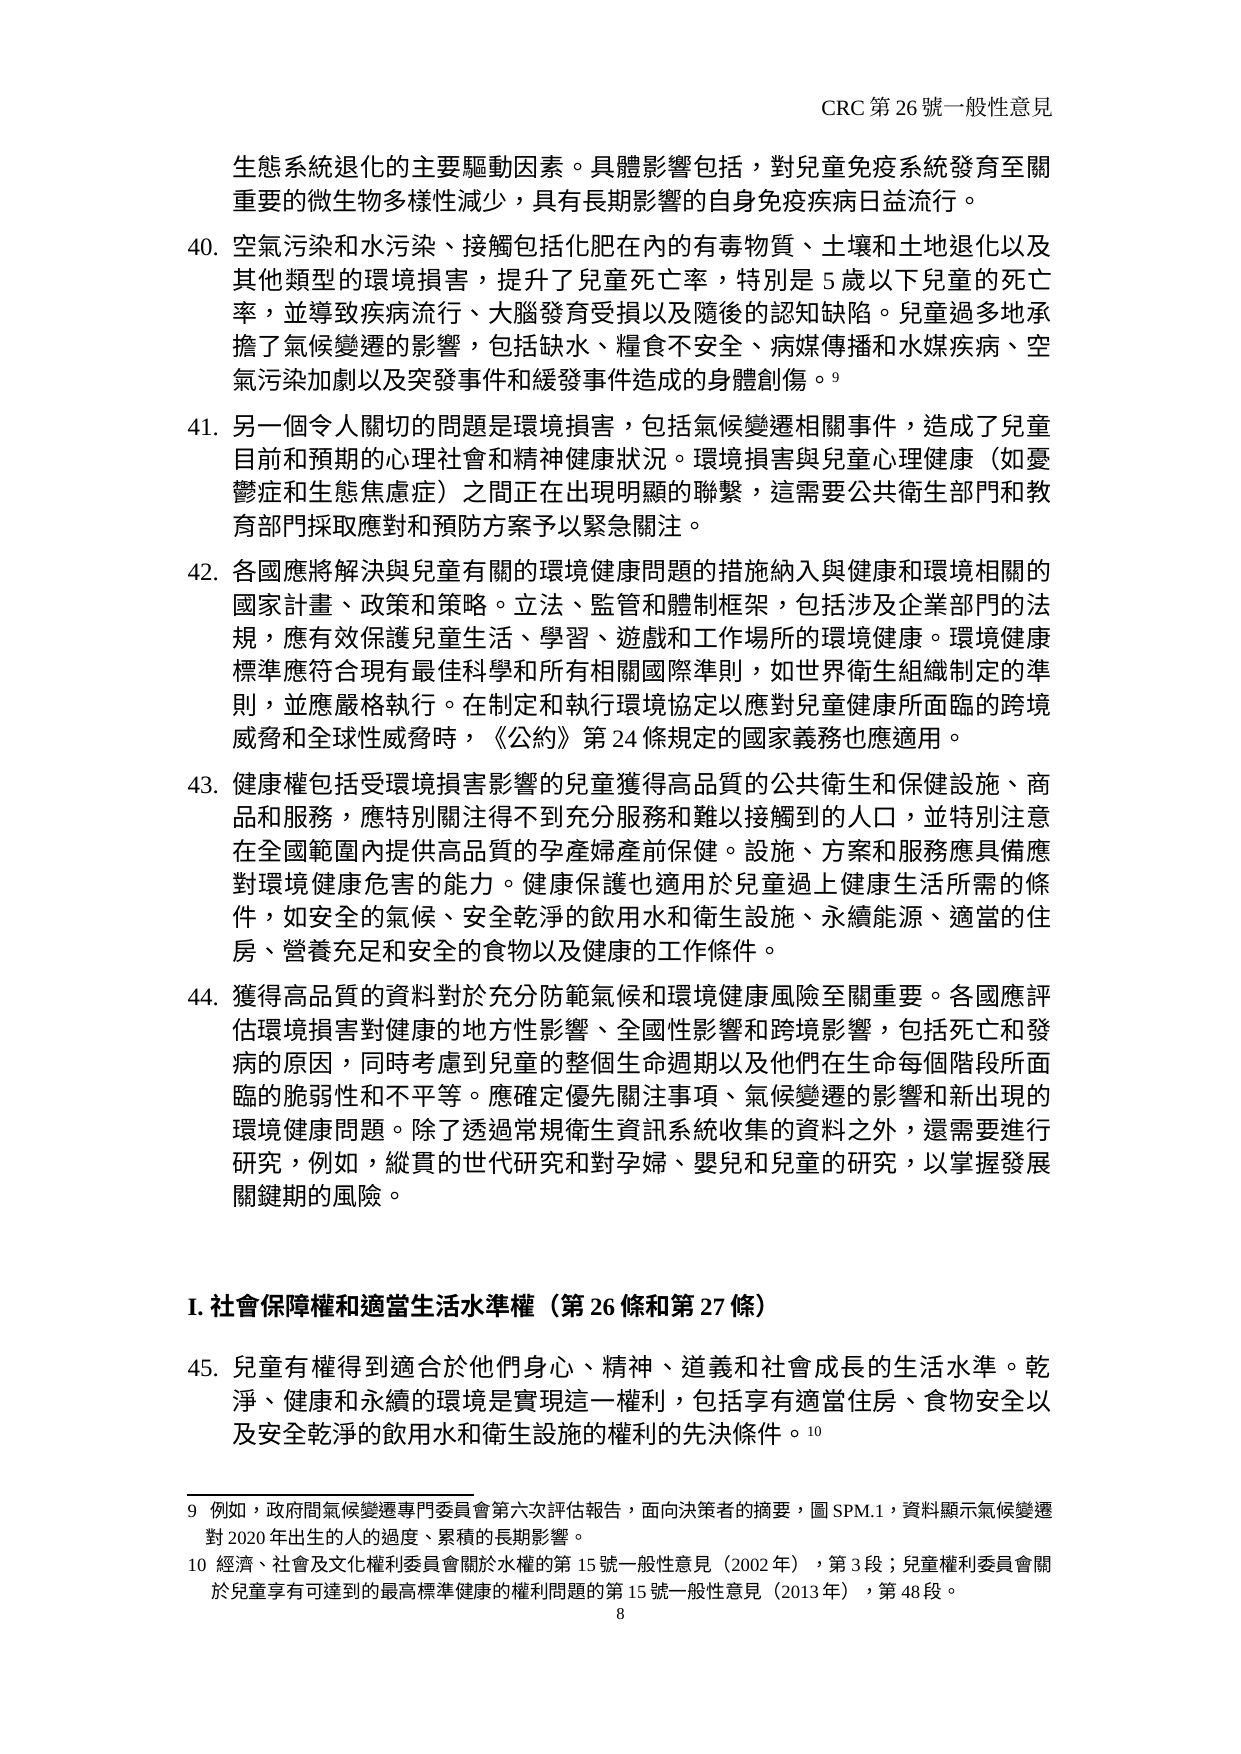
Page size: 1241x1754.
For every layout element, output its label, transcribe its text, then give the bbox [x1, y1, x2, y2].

text 41. 另一個令人關切的問題是環境損害，包括氣候變遷相關事件，造成了兒童目前和預期的心理社會和精神健康狀況。環境損害與兒童心理健康（如憂鬱症和生態焦慮症）之間正在出現明顯的聯繫，這需要公共衛生部門和教育部門採取應對和預防方案予以緊急關注。 [187, 408, 1053, 542]
text 44. 獲得高品質的資料對於充分防範氣候和環境健康風險至關重要。各國應評估環境損害對健康的地方性影響、全國性影響和跨境影響，包括死亡和發病的原因，同時考慮到兒童的整個生命週期以及他們在生命每個階段所面臨的脆弱性和不平等。應確定優先關注事項、氣候變遷的影響和新出現的環境健康問題。除了透過常規衛生資訊系統收集的資料之外，還需要進行研究，例如，縱貫的世代研究和對孕婦、嬰兒和兒童的研究，以掌握發展關鍵期的風險。 [187, 979, 1053, 1212]
text 例如，政府間氣候變遷專門委員會第六次評估報告，面向決策者的摘要，圖SPM.1，資料顯示氣候變遷對2020年出生的人的過度、累積的長期影響。 [187, 1495, 1053, 1549]
text 42. 各國應將解決與兒童有關的環境健康問題的措施納入與健康和環境相關的國家計畫、政策和策略。立法、監管和體制框架，包括涉及企業部門的法規，應有效保護兒童生活、學習、遊戲和工作場所的環境健康。環境健康標準應符合現有最佳科學和所有相關國際準則，如世界衛生組織制定的準則，並應嚴格執行。在制定和執行環境協定以應對兒童健康所面臨的跨境威脅和全球性威脅時，《公約》第24條規定的國家義務也應適用。 [187, 554, 1053, 754]
text 45. 兒童有權得到適合於他們身心、精神、道義和社會成長的生活水準。乾淨、健康和永續的環境是實現這一權利，包括享有適當住房、食物安全以及安全乾淨的飲用水和衛生設施的權利的先決條件。 [187, 1350, 1053, 1450]
text 經濟、社會及文化權利委員會關於水權的第15號一般性意見（2002年），第3段；兒童權利委員會關於兒童享有可達到的最高標準健康的權利問題的第15號一般性意見（2013年），第48段。 [187, 1549, 1053, 1604]
text 43. 健康權包括受環境損害影響的兒童獲得高品質的公共衛生和保健設施、商品和服務，應特別關注得不到充分服務和難以接觸到的人口，並特別注意在全國範圍內提供高品質的孕產婦產前保健。設施、方案和服務應具備應對環境健康危害的能力。健康保護也適用於兒童過上健康生活所需的條件，如安全的氣候、安全乾淨的飲用水和衛生設施、永續能源、適當的住房、營養充足和安全的食物以及健康的工作條件。 [187, 767, 1053, 967]
text 生態系統退化的主要驅動因素。具體影響包括，對兒童免疫系統發育至關重要的微生物多樣性減少，具有長期影響的自身免疫疾病日益流行。 [187, 150, 1053, 217]
text 40. 空氣污染和水污染、接觸包括化肥在內的有毒物質、土壤和土地退化以及其他類型的環境損害，提升了兒童死亡率，特別是5歲以下兒童的死亡率，並導致疾病流行、大腦發育受損以及隨後的認知缺陷。兒童過多地承擔了氣候變遷的影響，包括缺水、糧食不安全、病媒傳播和水媒疾病、空氣污染加劇以及突發事件和緩發事件造成的身體創傷。 [187, 229, 1053, 396]
subtitle I. 社會保障權和適當生活水準權（第26條和第27條） [187, 1262, 1053, 1325]
